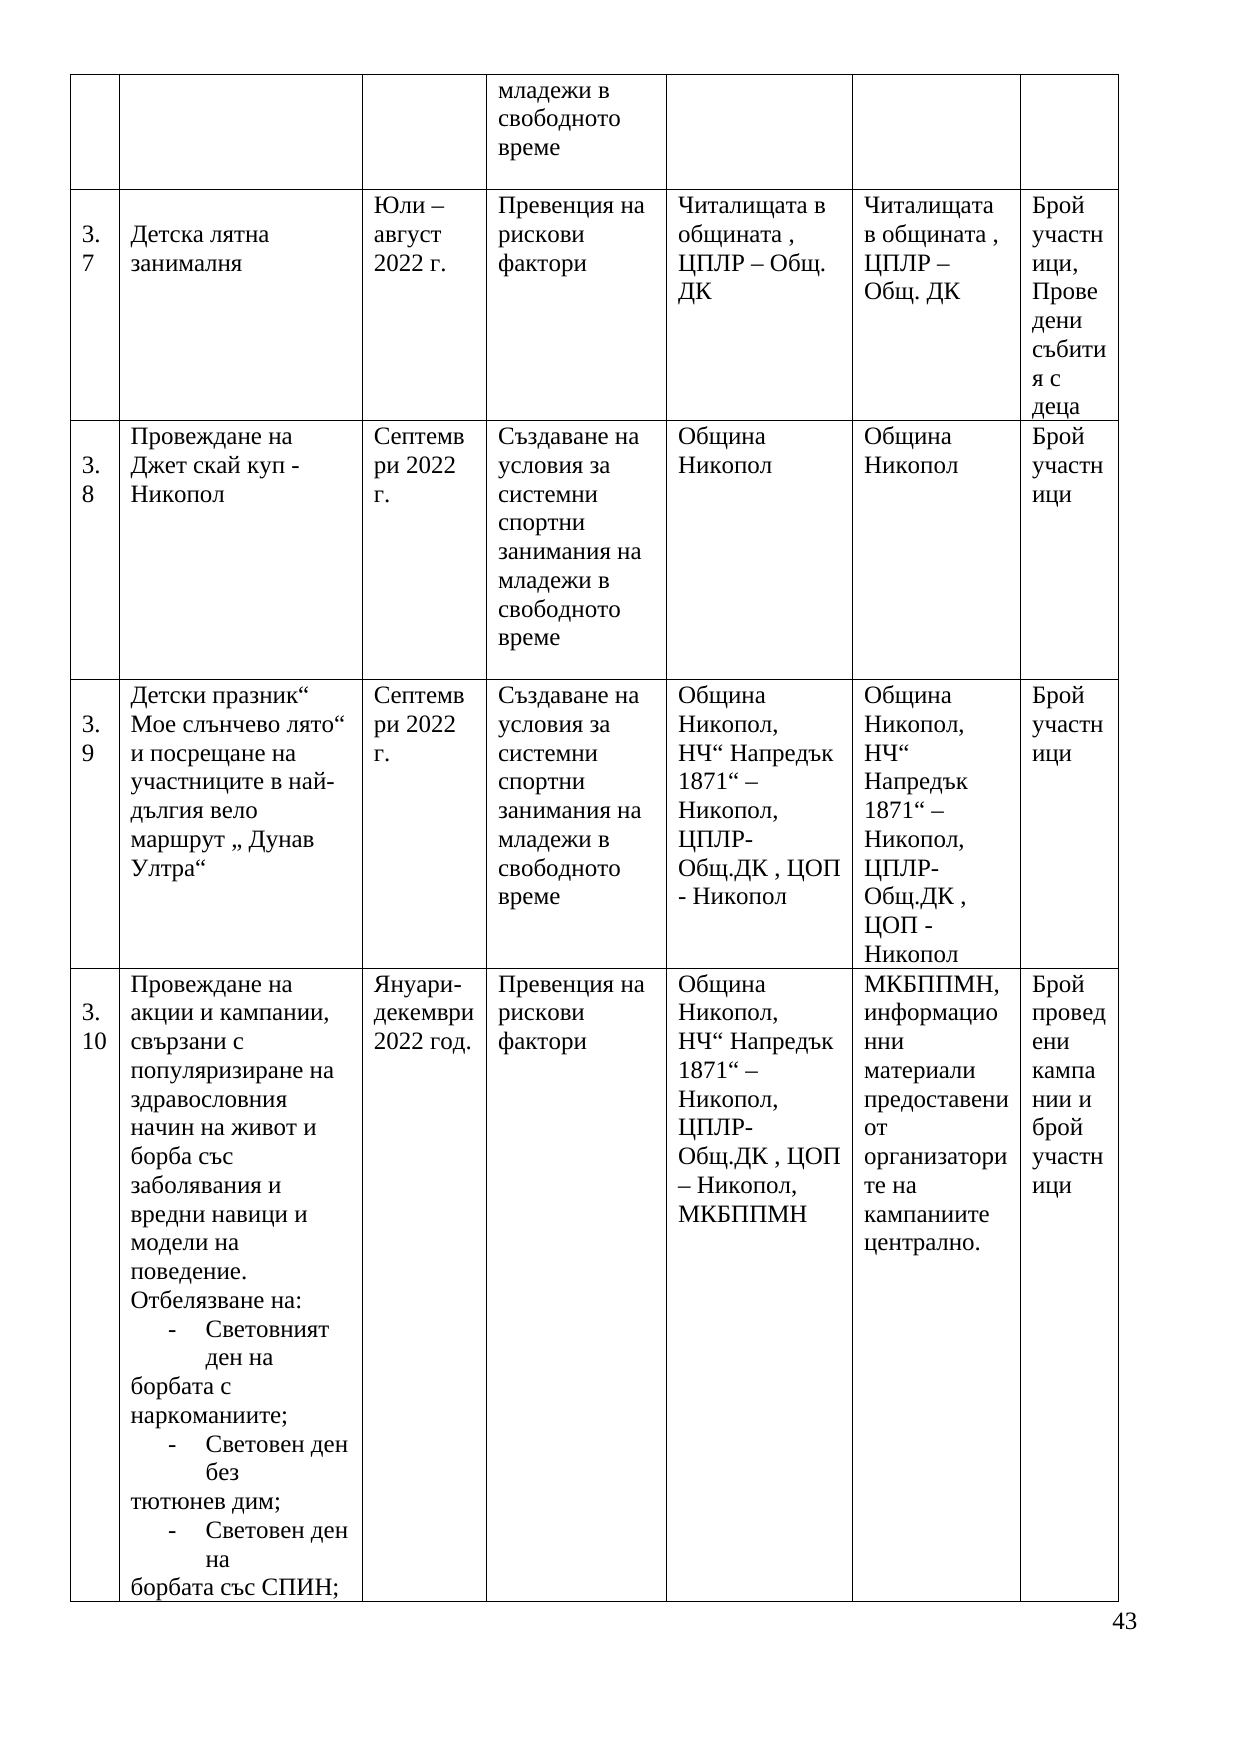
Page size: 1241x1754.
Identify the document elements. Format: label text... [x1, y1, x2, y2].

table_cell 3.9 [71, 680, 119, 968]
table_cell 3.7 [71, 190, 119, 420]
table_cell Брой участници [1021, 421, 1118, 679]
table_cell Община Никопол, НЧ“ Напредък 1871“ – Никопол, ЦПЛР- Общ.ДК , ЦОП – Никопол, МКБППМН [667, 969, 852, 1601]
table_cell Провеждане на акции и кампании, свързани с популяризиране на здравословния начин на живот и борба със заболявания и вредни навици и модели на поведение. Отбелязване на: Световният ден на борбата с наркоманиите; Световен ден без тютюнев дим; Световен ден на борбата със СПИН; [120, 969, 362, 1601]
table_cell Читалищата в общината , ЦПЛР – Общ. ДК [667, 190, 852, 420]
table_cell Септември 2022 г. [363, 421, 486, 679]
table_cell [363, 75, 486, 189]
table_cell Община Никопол, НЧ“ Напредък 1871“ – Никопол, ЦПЛР- Общ.ДК , ЦОП - Никопол [667, 680, 852, 968]
table_cell 3.10 [71, 969, 119, 1601]
table_cell [1021, 75, 1118, 189]
table_cell [120, 75, 362, 189]
table_cell Читалищата в общината , ЦПЛР – Общ. ДК [853, 190, 1020, 420]
table_cell Брой участници [1021, 680, 1118, 968]
table_cell Детска лятна занималня [120, 190, 362, 420]
table_cell Брой участници, Проведени събития с деца [1021, 190, 1118, 420]
table_cell Юли – август 2022 г. [363, 190, 486, 420]
table_cell Януари- декември 2022 год. [363, 969, 486, 1601]
table_cell Създаване на условия за системни спортни занимания на младежи в свободното време [487, 680, 666, 968]
table_cell [853, 75, 1020, 189]
table_cell младежи в свободното време [487, 75, 666, 189]
table_cell Община Никопол [667, 421, 852, 679]
table_cell [71, 75, 119, 189]
table_cell МКБППМН, информационни материали предоставени от организаторите на кампаниите централно. [853, 969, 1020, 1601]
table_cell 3.8 [71, 421, 119, 679]
table_cell Община Никопол [853, 421, 1020, 679]
table_cell Провеждане на Джет скай куп - Никопол [120, 421, 362, 679]
table_cell Септември 2022 г. [363, 680, 486, 968]
table_cell Превенция на рискови фактори [487, 969, 666, 1601]
table_cell Детски празник“ Мое слънчево лято“ и посрещане на участниците в най-дългия вело маршрут „ Дунав Ултра“ [120, 680, 362, 968]
table_cell Превенция на рискови фактори [487, 190, 666, 420]
table_cell Община Никопол, НЧ“ Напредък 1871“ – Никопол, ЦПЛР- Общ.ДК , ЦОП - Никопол [853, 680, 1020, 968]
table_cell Брой проведени кампании и брой участници [1021, 969, 1118, 1601]
table_cell Създаване на условия за системни спортни занимания на младежи в свободното време [487, 421, 666, 679]
table_cell [667, 75, 852, 189]
